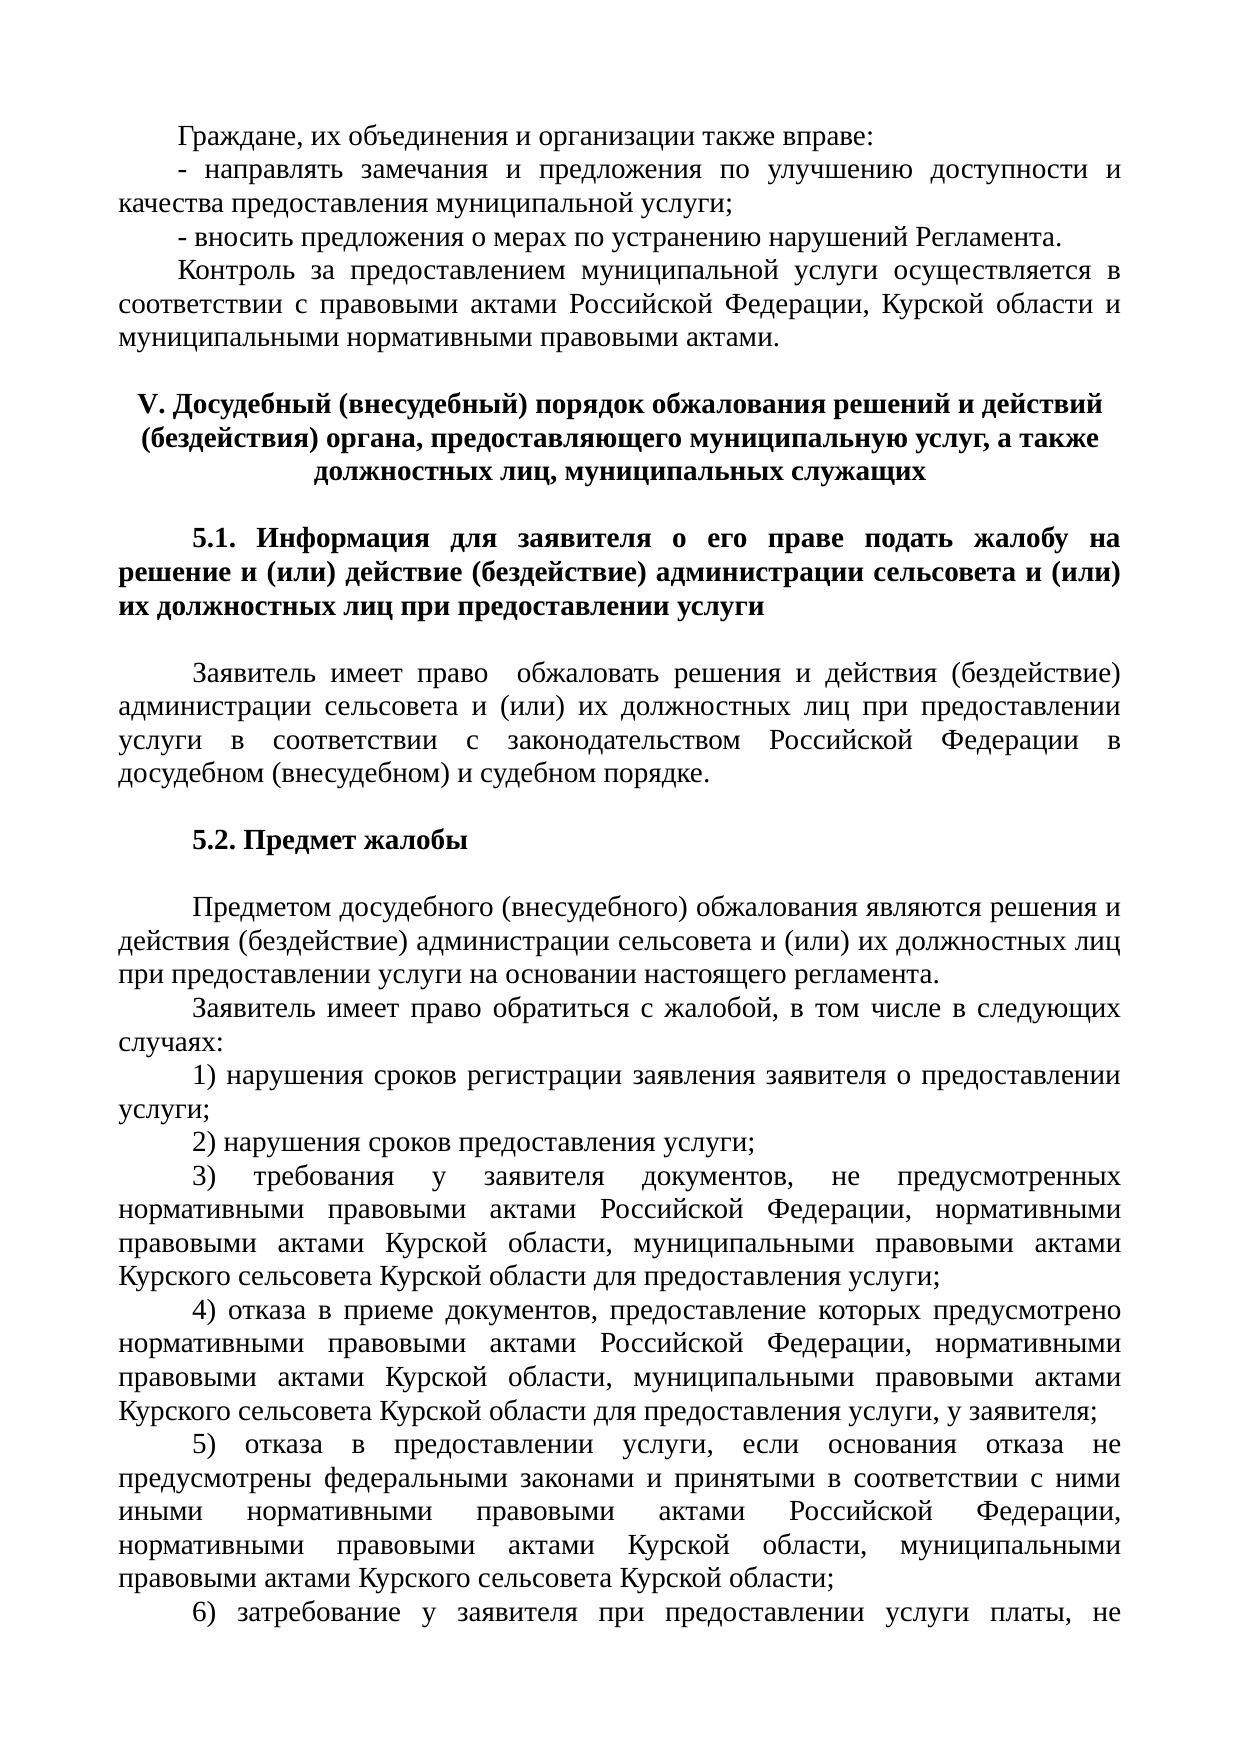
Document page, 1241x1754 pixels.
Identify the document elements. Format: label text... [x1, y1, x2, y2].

text 4) отказа в приеме документов, предоставление которых предусмотрено нормативными правовыми актами Российской Федерации, нормативными правовыми актами Курской области, муниципальными правовыми актами Курского сельсовета Курской области для предоставления услуги, у заявителя; [118, 1292, 1122, 1426]
text 6) затребование у заявителя при предоставлении услуги платы, не [118, 1594, 1122, 1627]
text - направлять замечания и предложения по улучшению доступности и качества предоставления муниципальной услуги; [118, 152, 1122, 219]
text Граждане, их объединения и организации также вправе: [118, 118, 1122, 152]
text 5.1. Информация для заявителя о его праве подать жалобу на решение и (или) действие (бездействие) администрации сельсовета и (или) их должностных лиц при предоставлении услуги [118, 521, 1122, 621]
text 2) нарушения сроков предоставления услуги; [118, 1124, 1122, 1158]
text Контроль за предоставлением муниципальной услуги осуществляется в соответствии с правовыми актами Российской Федерации, Курской области и муниципальными нормативными правовыми актами. [118, 252, 1122, 353]
text Заявитель имеет право обжаловать решения и действия (бездействие) администрации сельсовета и (или) их должностных лиц при предоставлении услуги в соответствии с законодательством Российской Федерации в досудебном (внесудебном) и судебном порядке. [118, 655, 1122, 789]
text V. Досудебный (внесудебный) порядок обжалования решений и действий (бездействия) органа, предоставляющего муниципальную услуг, а также должностных лиц, муниципальных служащих [118, 386, 1122, 487]
text Предметом досудебного (внесудебного) обжалования являются решения и действия (бездействие) администрации сельсовета и (или) их должностных лиц при предоставлении услуги на основании настоящего регламента. [118, 889, 1122, 990]
text 5.2. Предмет жалобы [118, 822, 1122, 856]
text Заявитель имеет право обратиться с жалобой, в том числе в следующих случаях: [118, 990, 1122, 1057]
text 3) требования у заявителя документов, не предусмотренных нормативными правовыми актами Российской Федерации, нормативными правовыми актами Курской области, муниципальными правовыми актами Курского сельсовета Курской области для предоставления услуги; [118, 1158, 1122, 1292]
text 1) нарушения сроков регистрации заявления заявителя о предоставлении услуги; [118, 1057, 1122, 1124]
text 5) отказа в предоставлении услуги, если основания отказа не предусмотрены федеральными законами и принятыми в соответствии с ними иными нормативными правовыми актами Российской Федерации, нормативными правовыми актами Курской области, муниципальными правовыми актами Курского сельсовета Курской области; [118, 1426, 1122, 1594]
text - вносить предложения о мерах по устранению нарушений Регламента. [118, 219, 1122, 252]
